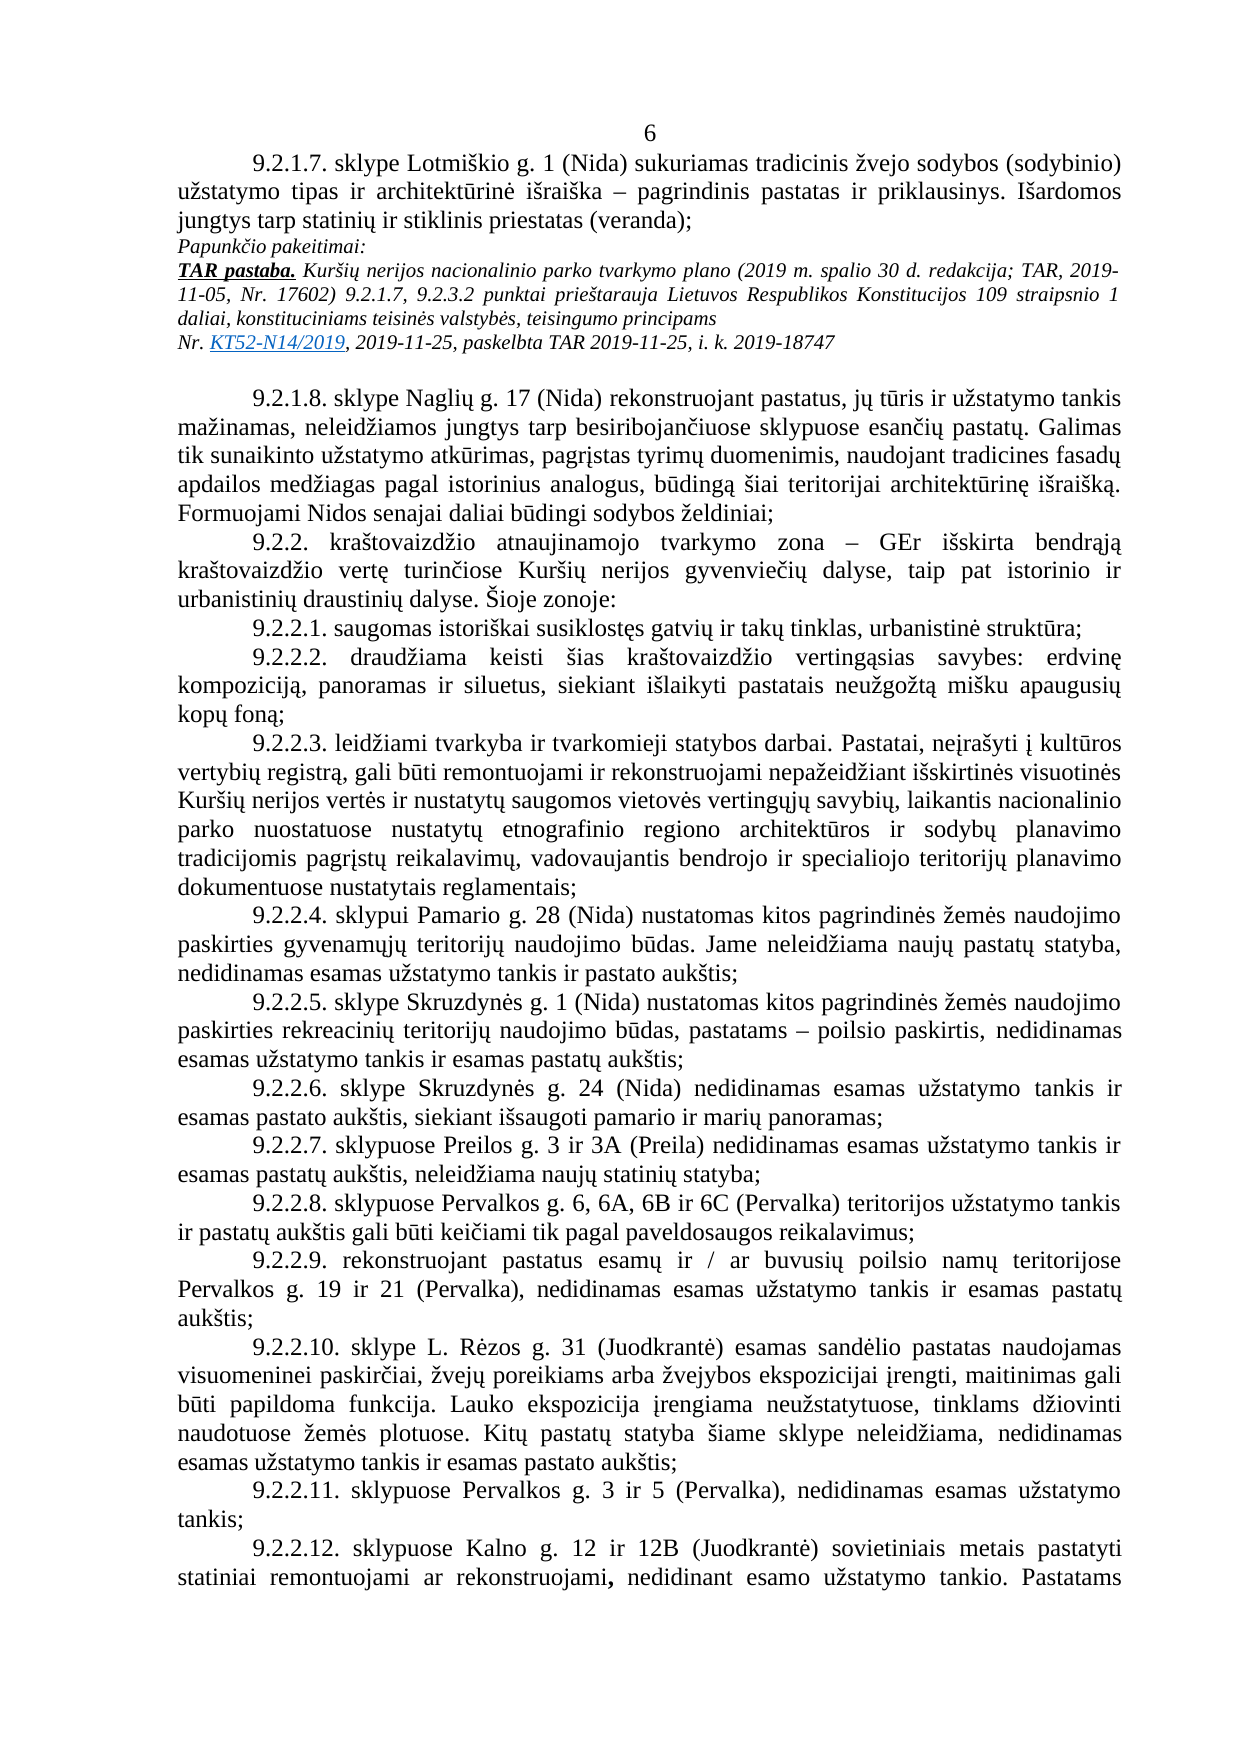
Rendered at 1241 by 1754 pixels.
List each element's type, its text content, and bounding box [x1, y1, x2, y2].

text 9.2.2.10. sklype L. Rėzos g. 31 (Juodkrantė) esamas sandėlio pastatas naudojamas visuomeninei paskirčiai, žvejų poreikiams arba žvejybos ekspozicijai įrengti, maitinimas gali būti papildoma funkcija. Lauko ekspozicija įrengiama neužstatytuose, tinklams džiovinti naudotuose žemės plotuose. Kitų pastatų statyba šiame sklype neleidžiama, nedidinamas esamas užstatymo tankis ir esamas pastato aukštis; [177, 1332, 1122, 1475]
text 9.2.2.4. sklypui Pamario g. 28 (Nida) nustatomas kitos pagrindinės žemės naudojimo paskirties gyvenamųjų teritorijų naudojimo būdas. Jame neleidžiama naujų pastatų statyba, nedidinamas esamas užstatymo tankis ir pastato aukštis; [177, 900, 1122, 987]
text 9.2.2.12. sklypuose Kalno g. 12 ir 12B (Juodkrantė) sovietiniais metais pastatyti statiniai remontuojami ar rekonstruojami, nedidinant esamo užstatymo tankio. Pastatams [177, 1533, 1122, 1590]
text 9.2.2.6. sklype Skruzdynės g. 24 (Nida) nedidinamas esamas užstatymo tankis ir esamas pastato aukštis, siekiant išsaugoti pamario ir marių panoramas; [177, 1073, 1122, 1130]
text 9.2.2.11. sklypuose Pervalkos g. 3 ir 5 (Pervalka), nedidinamas esamas užstatymo tankis; [177, 1475, 1122, 1533]
text 9.2.2.3. leidžiami tvarkyba ir tvarkomieji statybos darbai. Pastatai, neįrašyti į kultūros vertybių registrą, gali būti remontuojami ir rekonstruojami nepažeidžiant išskirtinės visuotinės Kuršių nerijos vertės ir nustatytų saugomos vietovės vertingųjų savybių, laikantis nacionalinio parko nuostatuose nustatytų etnografinio regiono architektūros ir sodybų planavimo tradicijomis pagrįstų reikalavimų, vadovaujantis bendrojo ir specialiojo teritorijų planavimo dokumentuose nustatytais reglamentais; [177, 728, 1122, 900]
text 9.2.2.2. draudžiama keisti šias kraštovaizdžio vertingąsias savybes: erdvinę kompoziciją, panoramas ir siluetus, siekiant išlaikyti pastatais neužgožtą mišku apaugusių kopų foną; [177, 642, 1122, 728]
text 9.2.2.7. sklypuose Preilos g. 3 ir 3A (Preila) nedidinamas esamas užstatymo tankis ir esamas pastatų aukštis, neleidžiama naujų statinių statyba; [177, 1130, 1122, 1188]
text Nr. KT52-N14/2019, 2019-11-25, paskelbta TAR 2019-11-25, i. k. 2019-18747 [177, 330, 1122, 354]
text 9.2.2. kraštovaizdžio atnaujinamojo tvarkymo zona – GEr išskirta bendrąją kraštovaizdžio vertę turinčiose Kuršių nerijos gyvenviečių dalyse, taip pat istorinio ir urbanistinių draustinių dalyse. Šioje zonoje: [177, 527, 1122, 613]
text 9.2.1.8. sklype Naglių g. 17 (Nida) rekonstruojant pastatus, jų tūris ir užstatymo tankis mažinamas, neleidžiamos jungtys tarp besiribojančiuose sklypuose esančių pastatų. Galimas tik sunaikinto užstatymo atkūrimas, pagrįstas tyrimų duomenimis, naudojant tradicines fasadų apdailos medžiagas pagal istorinius analogus, būdingą šiai teritorijai architektūrinę išraišką. Formuojami Nidos senajai daliai būdingi sodybos želdiniai; [177, 383, 1122, 527]
text TAR pastaba. Kuršių nerijos nacionalinio parko tvarkymo plano (2019 m. spalio 30 d. redakcija; TAR, 2019-11-05, Nr. 17602) 9.2.1.7, 9.2.3.2 punktai prieštarauja Lietuvos Respublikos Konstitucijos 109 straipsnio 1 daliai, konstituciniams teisinės valstybės, teisingumo principams [177, 258, 1122, 330]
text Papunkčio pakeitimai: [177, 234, 1122, 258]
text 9.2.2.8. sklypuose Pervalkos g. 6, 6A, 6B ir 6C (Pervalka) teritorijos užstatymo tankis ir pastatų aukštis gali būti keičiami tik pagal paveldosaugos reikalavimus; [177, 1188, 1122, 1245]
text 9.2.1.7. sklype Lotmiškio g. 1 (Nida) sukuriamas tradicinis žvejo sodybos (sodybinio) užstatymo tipas ir architektūrinė išraiška – pagrindinis pastatas ir priklausinys. Išardomos jungtys tarp statinių ir stiklinis priestatas (veranda); [177, 148, 1122, 234]
text 9.2.2.5. sklype Skruzdynės g. 1 (Nida) nustatomas kitos pagrindinės žemės naudojimo paskirties rekreacinių teritorijų naudojimo būdas, pastatams – poilsio paskirtis, nedidinamas esamas užstatymo tankis ir esamas pastatų aukštis; [177, 987, 1122, 1073]
text 9.2.2.1. saugomas istoriškai susiklostęs gatvių ir takų tinklas, urbanistinė struktūra; [177, 613, 1122, 642]
text 9.2.2.9. rekonstruojant pastatus esamų ir / ar buvusių poilsio namų teritorijose Pervalkos g. 19 ir 21 (Pervalka), nedidinamas esamas užstatymo tankis ir esamas pastatų aukštis; [177, 1245, 1122, 1332]
